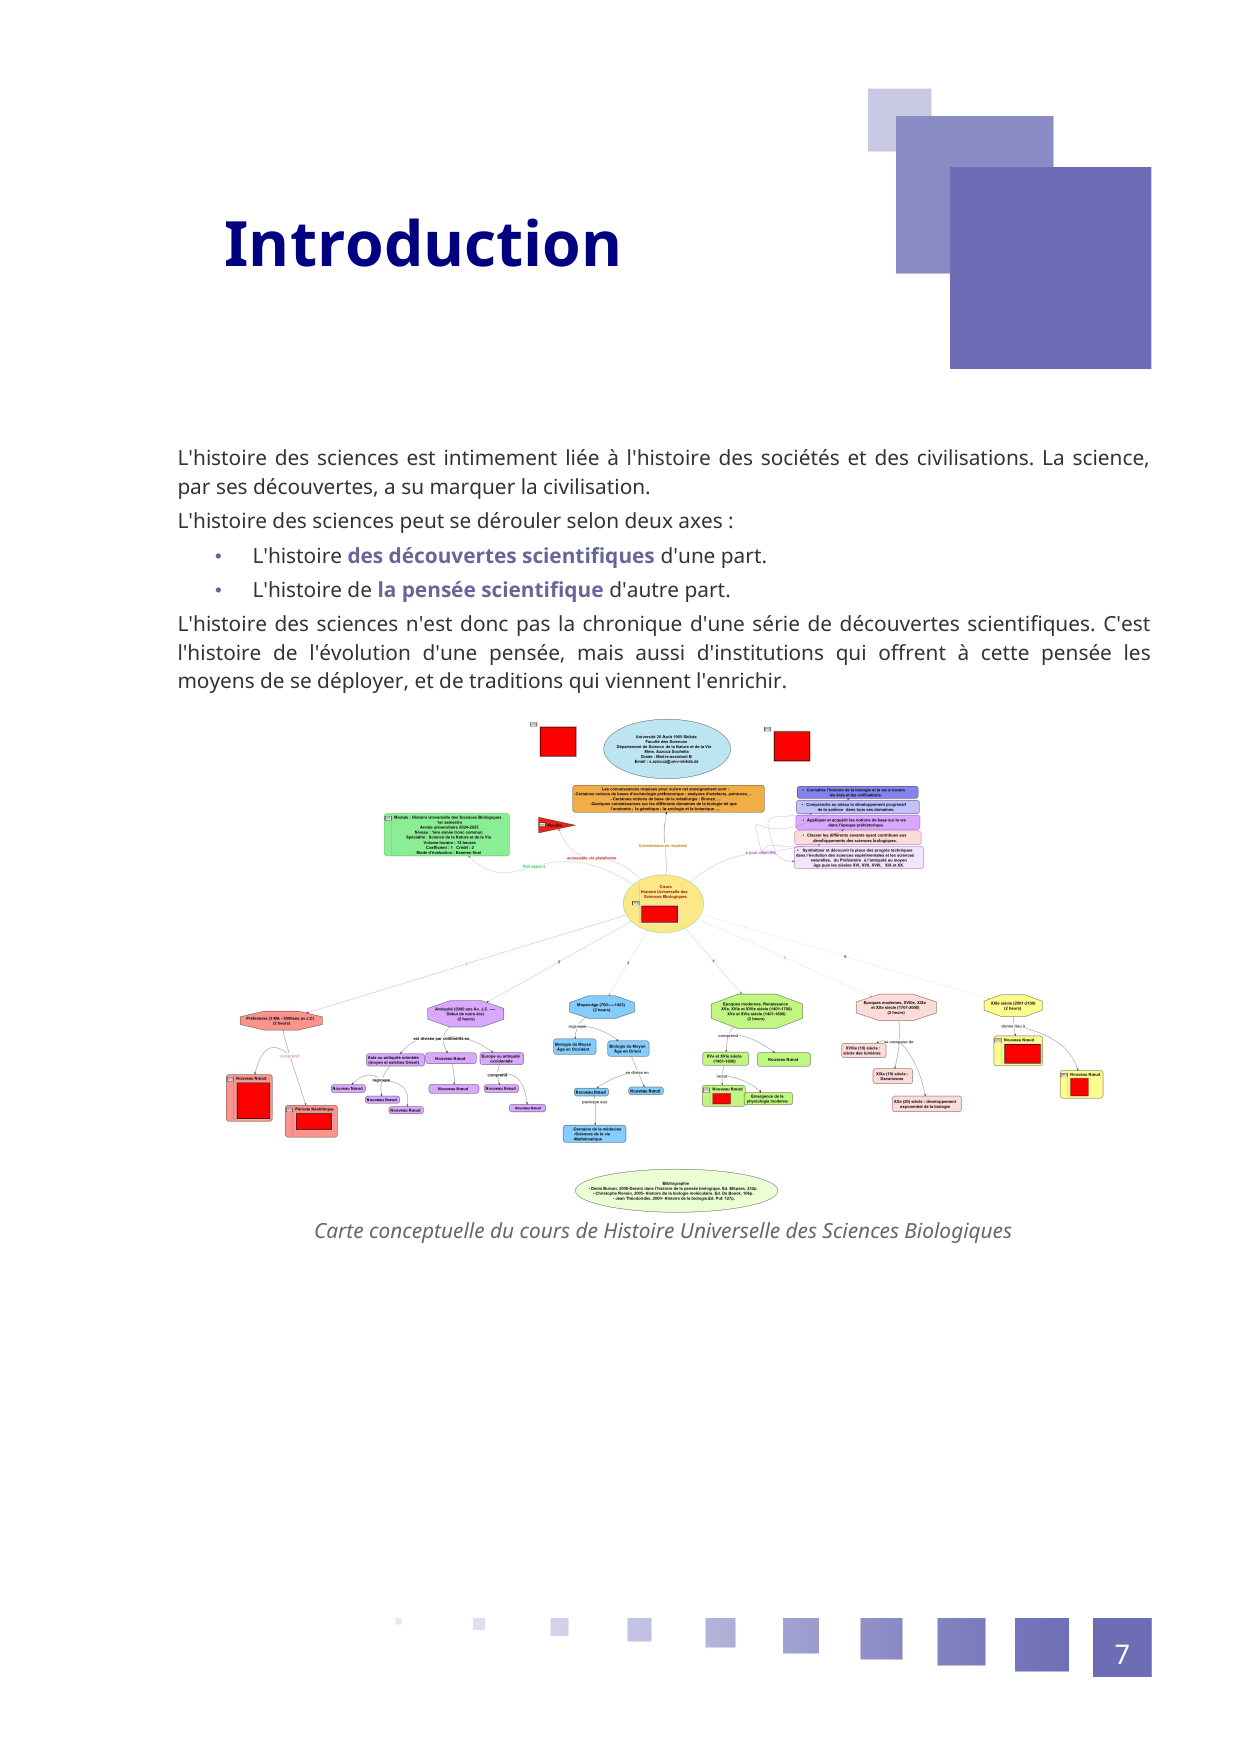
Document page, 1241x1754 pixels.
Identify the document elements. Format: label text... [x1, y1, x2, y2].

title Carte conceptuelle du cours de Histoire Universelle des Sciences Biologiques [177, 1216, 1152, 1244]
list L'histoire de la pensée scientifique d'autre part. [215, 575, 1152, 603]
picture [351, 1618, 1152, 1678]
title Introduction [224, 199, 868, 284]
picture [351, 88, 1152, 443]
list L'histoire des découvertes scientifiques d'une part. [215, 541, 1152, 569]
picture [221, 695, 1152, 1217]
picture [351, 603, 1152, 609]
picture [351, 500, 1152, 506]
picture [351, 535, 1152, 541]
text L'histoire des sciences est intimement liée à l'histoire des sociétés et des civilisations. La science, par ses découvertes, a su marquer la civilisation. [177, 443, 1152, 500]
text L'histoire des sciences peut se dérouler selon deux axes : [177, 506, 1152, 535]
text L'histoire des sciences n'est donc pas la chronique d'une série de découvertes scientifiques. C'est l'histoire de l'évolution d'une pensée, mais aussi d'institutions qui offrent à cette pensée les moyens de se déployer, et de traditions qui viennent l'enrichir. [177, 609, 1152, 695]
picture [351, 569, 1152, 575]
